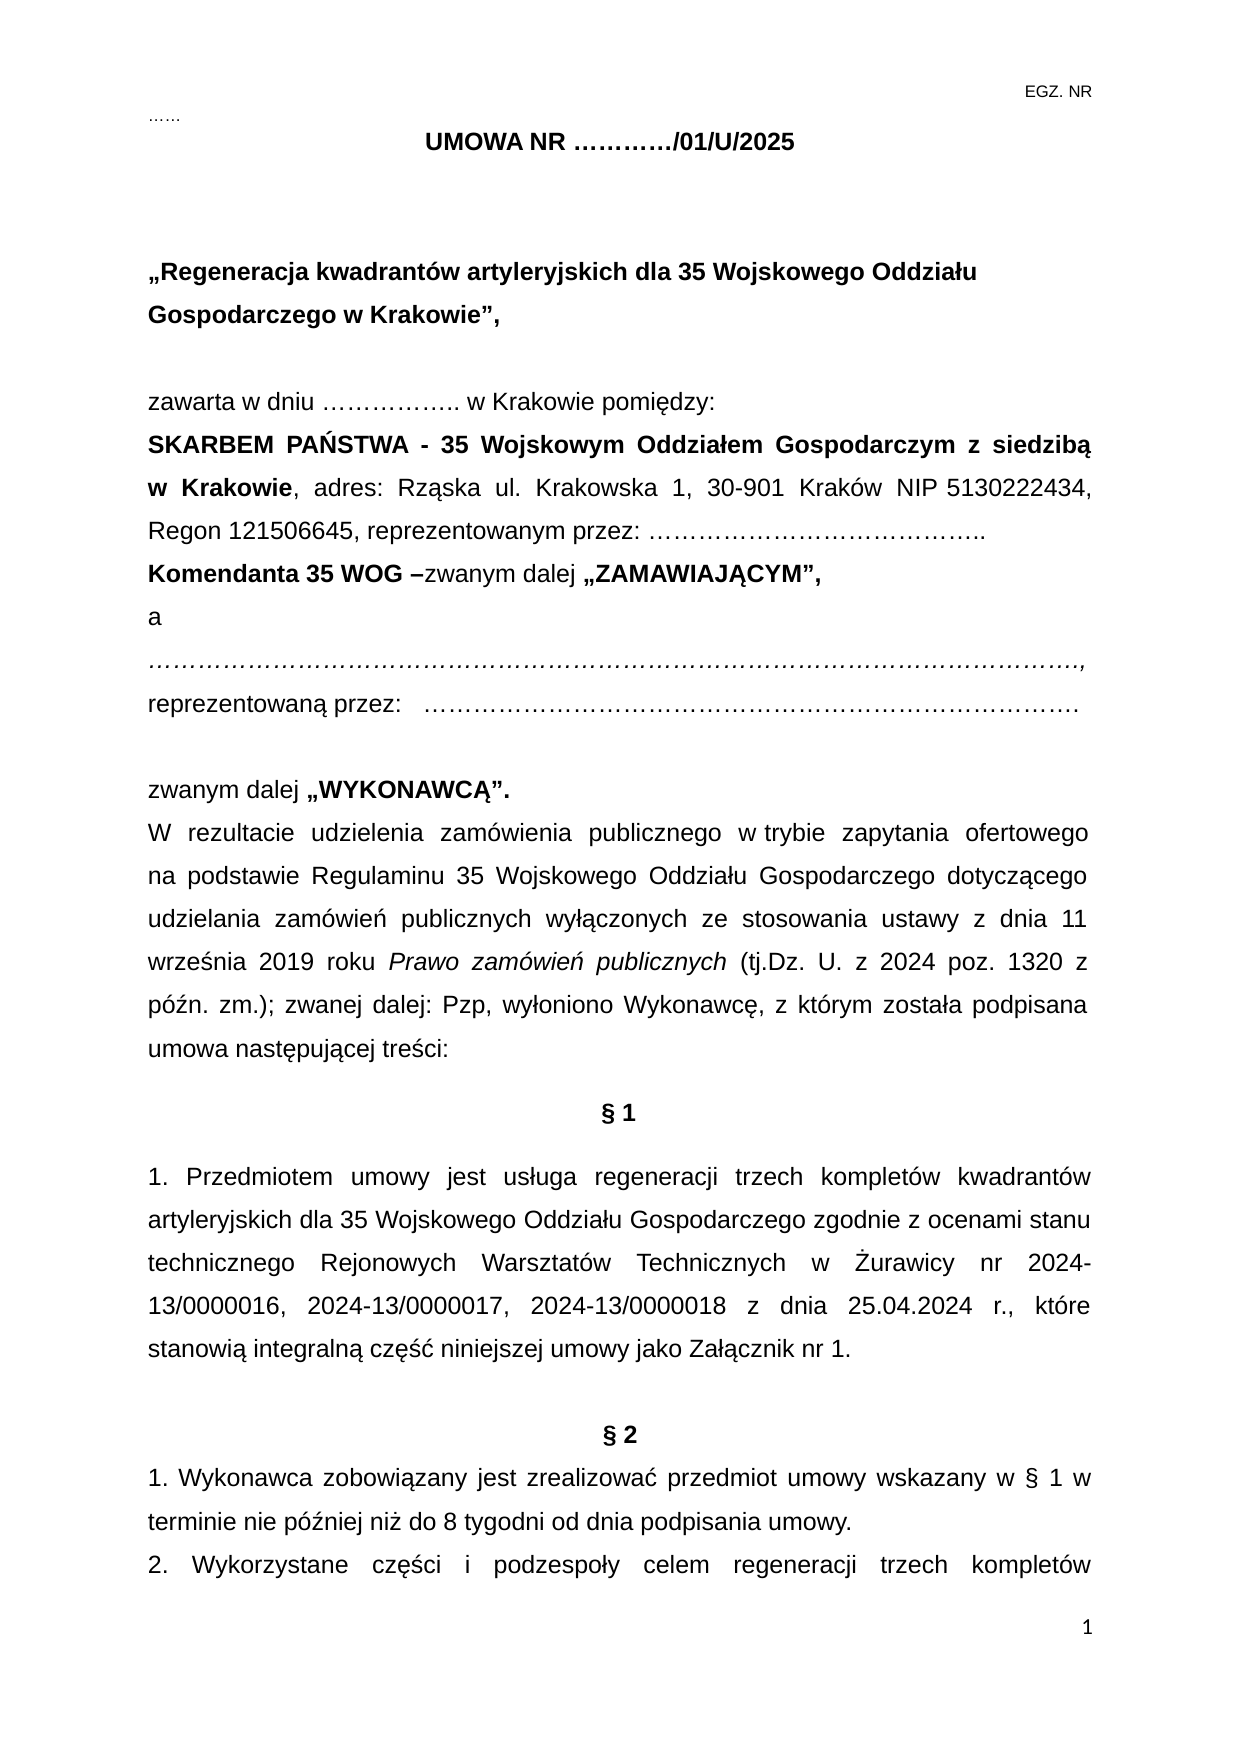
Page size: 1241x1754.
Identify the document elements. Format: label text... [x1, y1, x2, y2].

text zawarta w dniu …………….. w Krakowie pomiędzy: [148, 387, 1092, 415]
text § 2 [148, 1420, 1092, 1449]
text EGZ. NR …… [148, 74, 1092, 124]
text 1. Przedmiotem umowy jest usługa regeneracji trzech kompletów kwadrantów artyleryjskich dla 35 Wojskowego Oddziału Gospodarczego zgodnie z ocenami stanu technicznego Rejonowych Warsztatów Technicznych w Żurawicy nr 2024-13/0000016, 2024-13/0000017, 2024-13/0000018 z dnia 25.04.2024 r., które stanowią integralną część niniejszej umowy jako Załącznik nr 1. [148, 1161, 1092, 1363]
text 2. Wykorzystane części i podzespoły celem regeneracji trzech kompletów [148, 1550, 1092, 1578]
text W rezultacie udzielenia zamówienia publicznego w trybie zapytania ofertowego na podstawie Regulaminu 35 Wojskowego Oddziału Gospodarczego dotyczącego udzielania zamówień publicznych wyłączonych ze stosowania ustawy z dnia 11 września 2019 roku Prawo zamówień publicznych (tj.Dz. U. z 2024 poz. 1320 z późn. zm.); zwanej dalej: Pzp, wyłoniono Wykonawcę, z którym została podpisana umowa następującej treści: [148, 818, 1089, 1062]
text zwanym dalej „WYKONAWCĄ”. [148, 775, 1092, 803]
text …………………………………………………………………………………………………., [148, 645, 1092, 674]
text a [148, 602, 1092, 631]
text Komendanta 35 WOG –zwanym dalej „ZAMAWIAJĄCYM”, [148, 559, 1092, 588]
text reprezentowaną przez: ……………………………………………………………………. [148, 688, 1092, 717]
text 1. Wykonawca zobowiązany jest zrealizować przedmiot umowy wskazany w § 1 w terminie nie później niż do 8 tygodni od dnia podpisania umowy. [148, 1463, 1092, 1535]
text „Regeneracja kwadrantów artyleryjskich dla 35 Wojskowego Oddziału Gospodarczego w Krakowie”, [148, 257, 1092, 329]
text UMOWA NR …………/01/U/2025 [148, 127, 1092, 156]
text SKARBEM PAŃSTWA - 35 Wojskowym Oddziałem Gospodarczym z siedzibą w Krakowie, adres: Rząska ul. Krakowska 1, 30-901 Kraków NIP 5130222434, Regon 121506645, reprezentowanym przez: ………………………………….. [148, 430, 1092, 545]
text § 1 [148, 1097, 1089, 1126]
